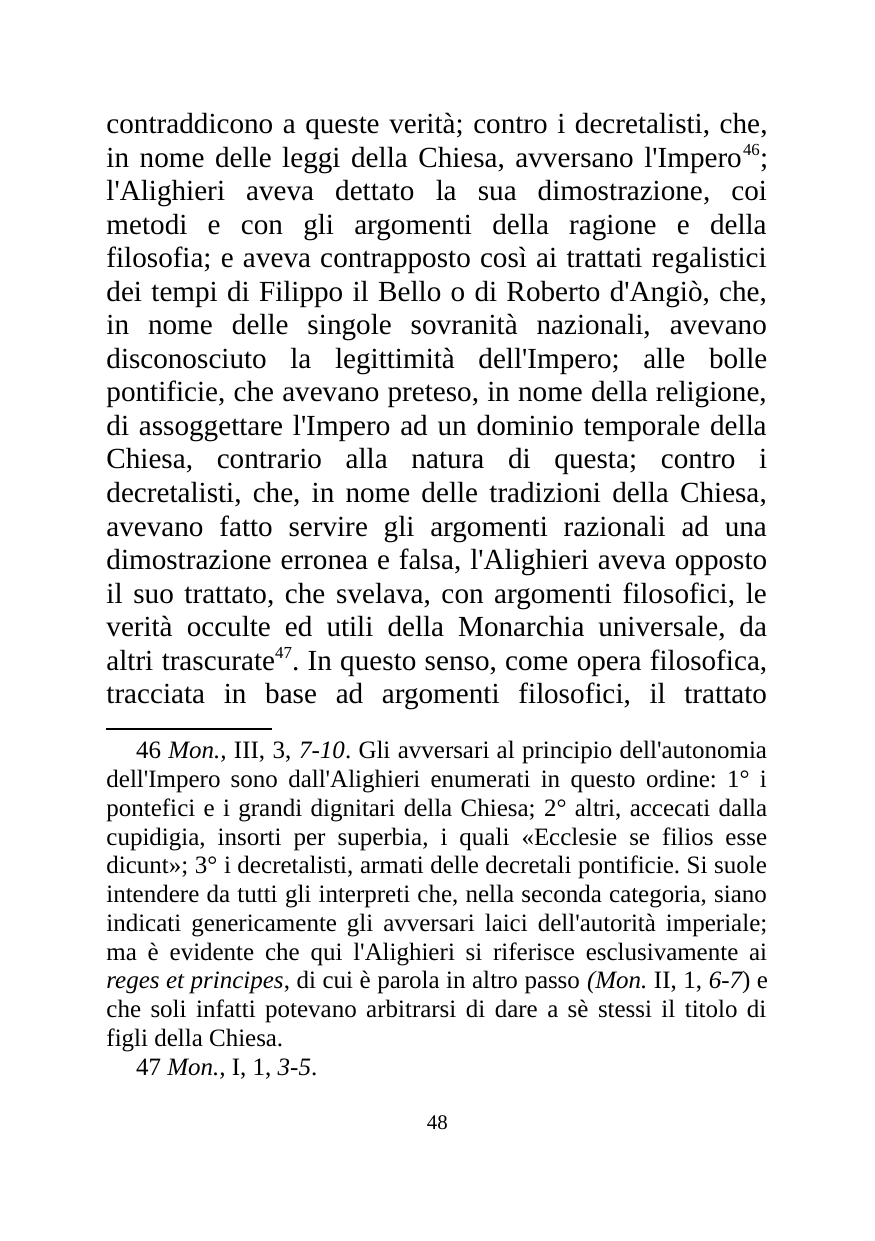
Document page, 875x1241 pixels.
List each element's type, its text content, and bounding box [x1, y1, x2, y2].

text Mon., III, 3, 7-10. Gli avversari al principio dell'autonomia dell'Impero sono dall'Alighieri enumerati in questo ordine: 1° i pontefici e i grandi dignitari della Chiesa; 2° altri, accecati dalla cupidigia, insorti per superbia, i quali «Ecclesie se filios esse dicunt»; 3° i decretalisti, armati delle decretali pontificie. Si suole intendere da tutti gli interpreti che, nella seconda categoria, siano indicati genericamente gli avversari laici dell'autorità imperiale; ma è evidente che qui l'Alighieri si riferisce esclusivamente ai reges et principes, di cui è parola in altro passo (Mon. II, 1, 6-7) e che soli infatti potevano arbitrarsi di dare a sè stessi il titolo di figli della Chiesa. [106, 735, 768, 1052]
text contraddicono a queste verità; contro i decretalisti, che, in nome delle leggi della Chiesa, avversano l'Impero; l'Alighieri aveva dettato la sua dimostrazione, coi metodi e con gli argomenti della ragione e della filosofia; e aveva contrapposto così ai trattati regalistici dei tempi di Filippo il Bello o di Roberto d'Angiò, che, in nome delle singole sovranità nazionali, avevano disconosciuto la legittimità dell'Impero; alle bolle pontificie, che avevano preteso, in nome della religione, di assoggettare l'Impero ad un dominio temporale della Chiesa, contrario alla natura di questa; contro i decretalisti, che, in nome delle tradizioni della Chiesa, avevano fatto servire gli argomenti razionali ad una dimostrazione erronea e falsa, l'Alighieri aveva opposto il suo trattato, che svelava, con argomenti filosofici, le verità occulte ed utili della Monarchia universale, da altri trascurate. In questo senso, come opera filosofica, tracciata in base ad argomenti filosofici, il trattato [106, 106, 768, 710]
text Mon., I, 1, 3-5. [106, 1052, 768, 1080]
